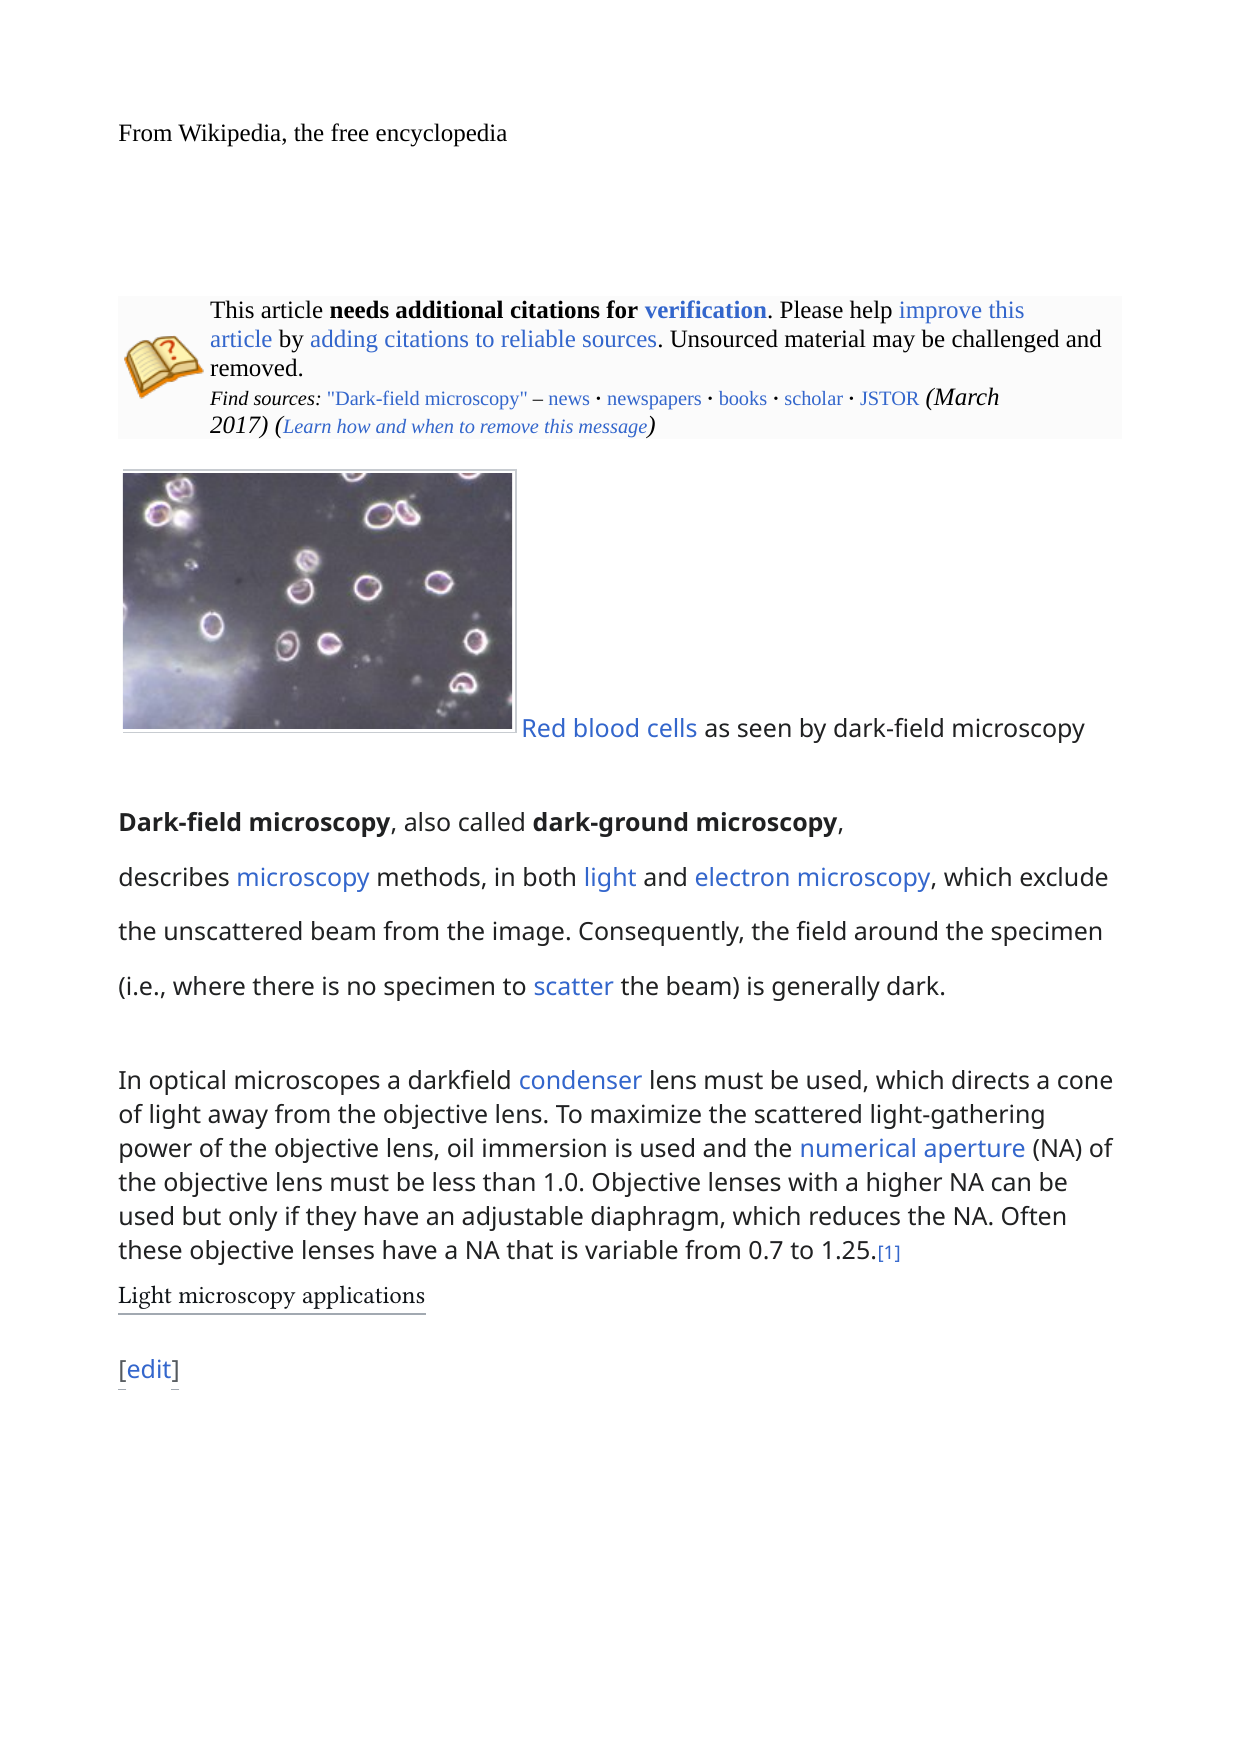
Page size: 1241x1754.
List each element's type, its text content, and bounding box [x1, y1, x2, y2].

picture [122, 473, 513, 729]
text Dark-field microscopy, also called dark-ground microscopy, describes microscopy methods, in both light and electron microscopy, which exclude the unscattered beam from the image. Consequently, the field around the specimen (i.e., where there is no specimen to scatter the beam) is generally dark. [118, 805, 1122, 1002]
text From Wikipedia, the free encyclopedia [118, 118, 1122, 147]
table_header [118, 296, 210, 439]
subtitle Light microscopy applications [118, 1281, 1122, 1314]
text [edit] [118, 1352, 1122, 1390]
table_header This article needs additional citations for verification. Please help improve this article by adding citations to reliable sources. Unsourced material may be challenged and removed. Find sources: "Dark-field microscopy" – news · newspapers · books · scholar · JSTOR (March 2017) (Learn how and when to remove this message) [210, 296, 1122, 439]
text Red blood cells as seen by dark-field microscopy [118, 464, 1122, 745]
text In optical microscopes a darkfield condenser lens must be used, which directs a cone of light away from the objective lens. To maximize the scattered light-gathering power of the objective lens, oil immersion is used and the numerical aperture (NA) of the objective lens must be less than 1.0. Objective lenses with a higher NA can be used but only if they have an adjustable diaphragm, which reduces the NA. Often these objective lenses have a NA that is variable from 0.7 to 1.25.[1] [118, 1062, 1122, 1267]
picture [123, 335, 205, 400]
